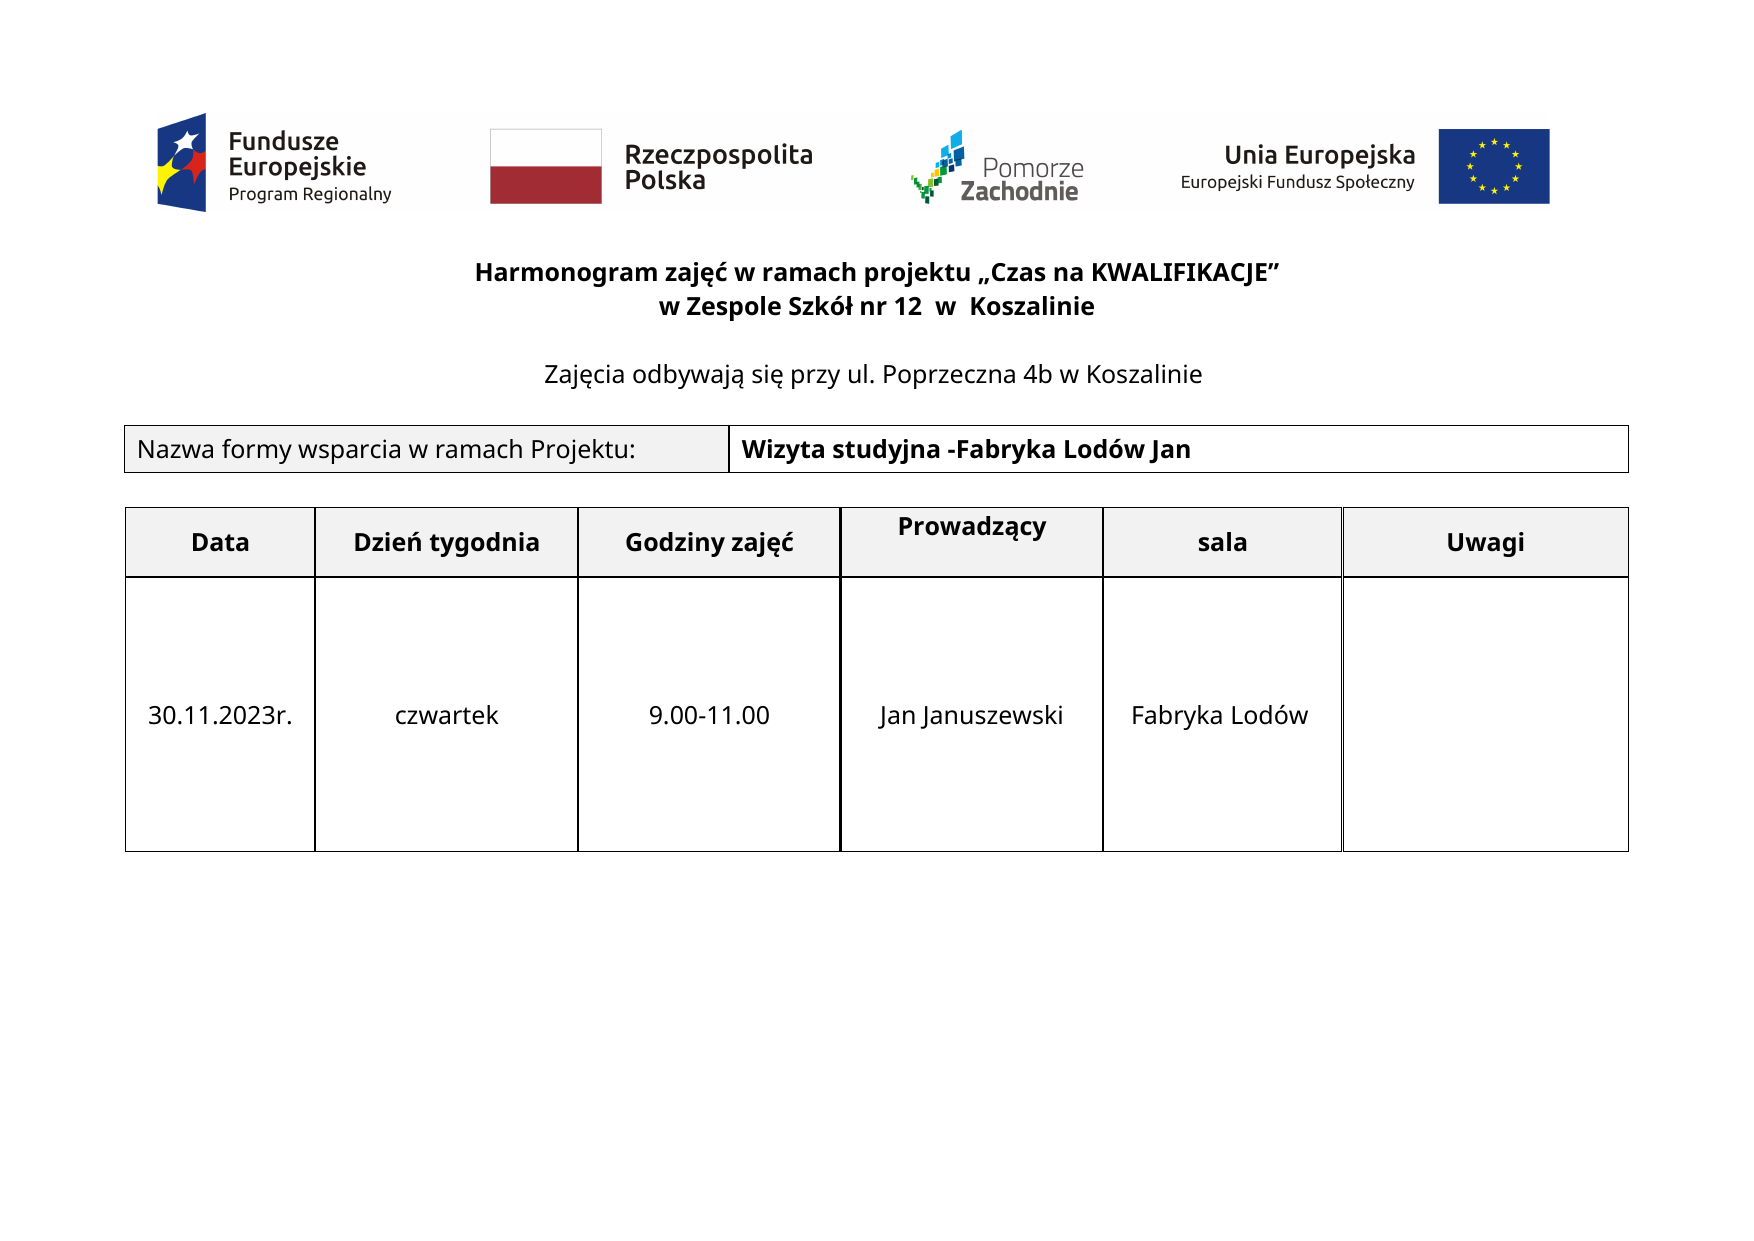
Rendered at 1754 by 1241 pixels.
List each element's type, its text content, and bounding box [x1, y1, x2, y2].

text Zajęcia odbywają się przy ul. Poprzeczna 4b w Koszalinie [118, 357, 1636, 391]
table_header Nazwa formy wsparcia w ramach Projektu: [125, 426, 728, 472]
table_header Wizyta studyjna -Fabryka Lodów Jan [730, 426, 1628, 472]
text Harmonogram zajęć w ramach projektu „Czas na KWALIFIKACJE” [118, 254, 1636, 288]
text w Zespole Szkół nr 12 w Koszalinie [118, 288, 1636, 322]
table_header Prowadzący [842, 508, 1102, 576]
table_header Dzień tygodnia [316, 508, 577, 576]
table_cell czwartek [316, 578, 577, 851]
table_cell Jan Januszewski [842, 578, 1102, 851]
table_cell Fabryka Lodów [1104, 578, 1341, 851]
picture [157, 113, 1550, 212]
table_header sala [1104, 508, 1341, 576]
table_header Uwagi [1344, 508, 1628, 576]
table_header Godziny zajęć [579, 508, 839, 576]
table_cell 30.11.2023r. [126, 578, 314, 851]
table_cell [1344, 578, 1628, 851]
table_header Data [126, 508, 314, 576]
table_cell 9.00-11.00 [579, 578, 839, 851]
